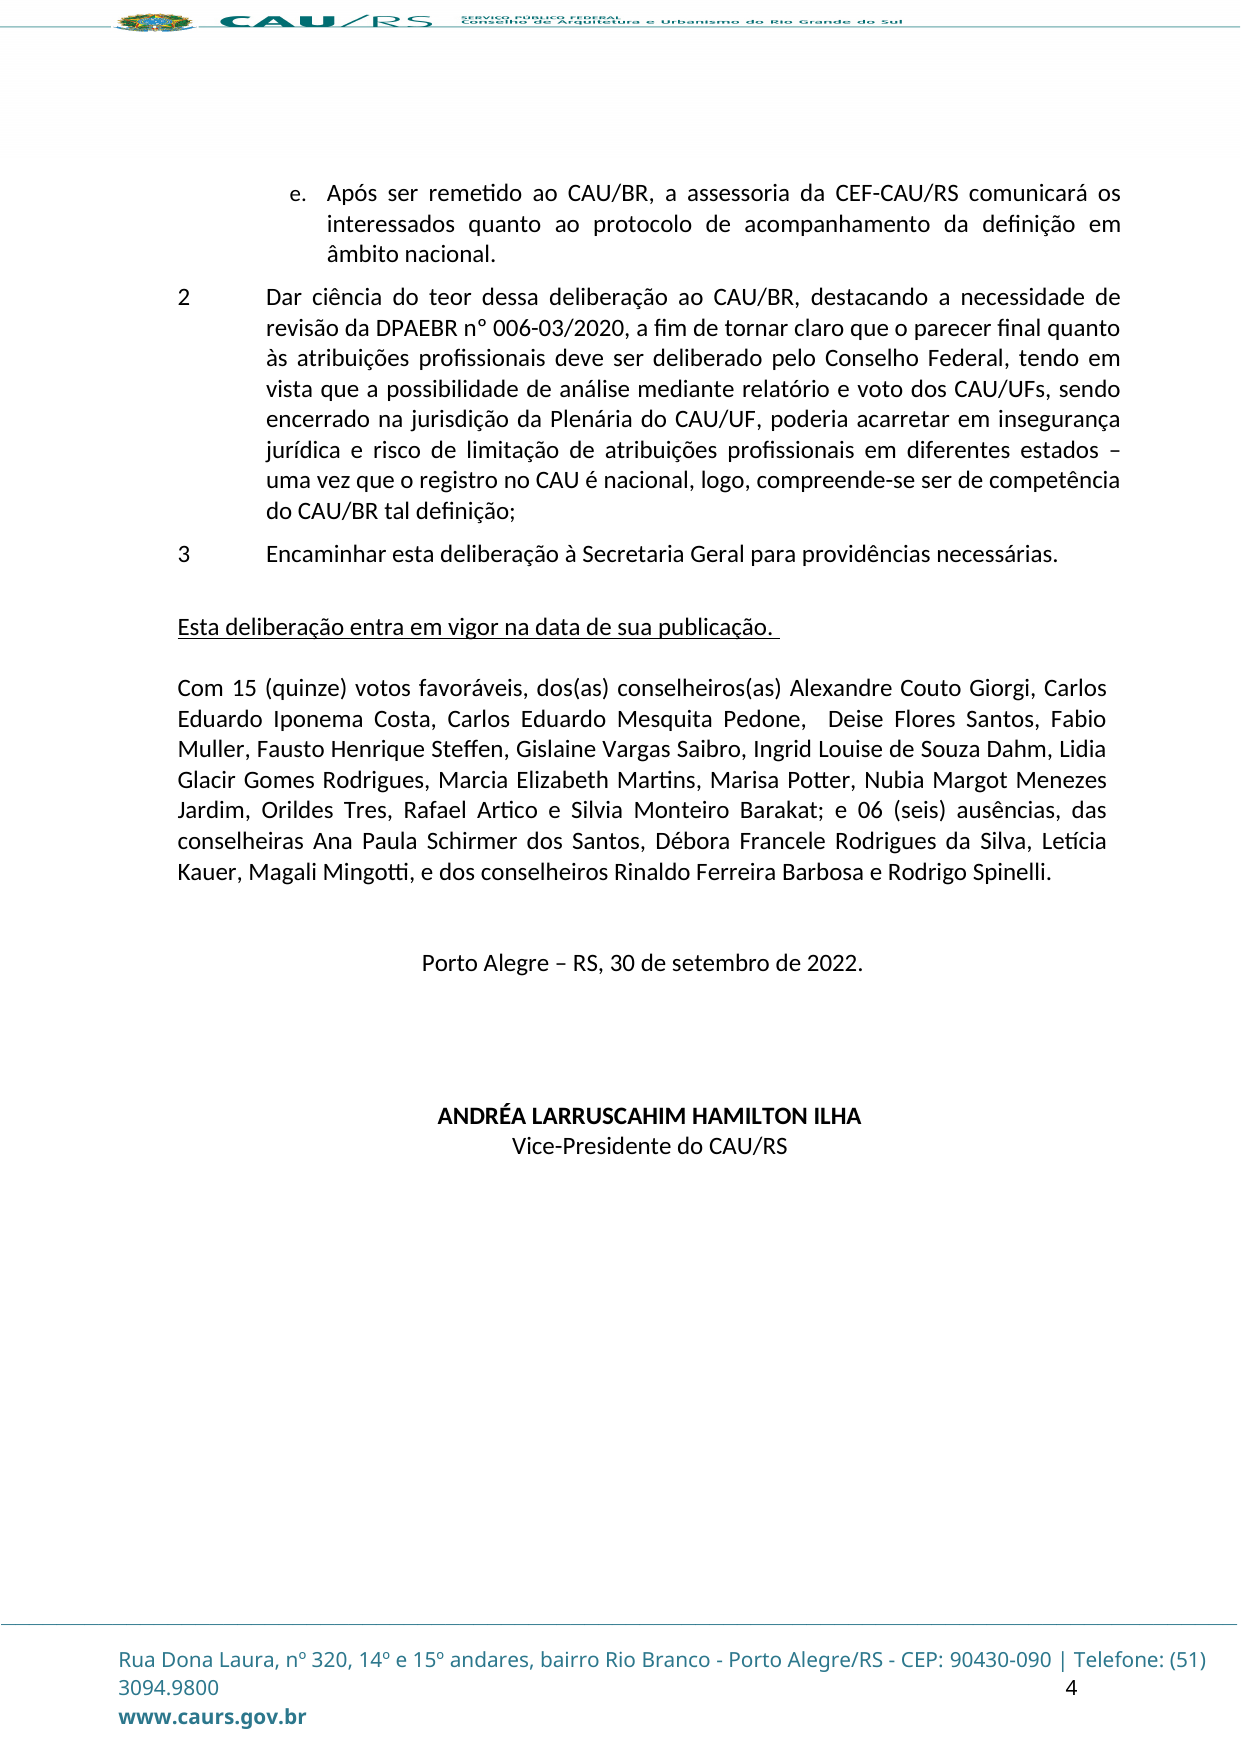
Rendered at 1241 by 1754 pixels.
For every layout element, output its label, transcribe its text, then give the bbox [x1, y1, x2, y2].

list Encaminhar esta deliberação à Secretaria Geral para providências necessárias. [177, 538, 1122, 568]
text Com 15 (quinze) votos favoráveis, dos(as) conselheiros(as) Alexandre Couto Giorgi, Carlos Eduardo Iponema Costa, Carlos Eduardo Mesquita Pedone, Deise Flores Santos, Fabio Muller, Fausto Henrique Steffen, Gislaine Vargas Saibro, Ingrid Louise de Souza Dahm, Lidia Glacir Gomes Rodrigues, Marcia Elizabeth Martins, Marisa Potter, Nubia Margot Menezes Jardim, Orildes Tres, Rafael Artico e Silvia Monteiro Barakat; e 06 (seis) ausências, das conselheiras Ana Paula Schirmer dos Santos, Débora Francele Rodrigues da Silva, Letícia Kauer, Magali Mingotti, e dos conselheiros Rinaldo Ferreira Barbosa e Rodrigo Spinelli. [177, 672, 1108, 886]
text Vice-Presidente do CAU/RS [177, 1130, 1122, 1161]
list Porto Alegre – RS, 30 de setembro de 2022. [177, 947, 1108, 978]
list Esta deliberação entra em vigor na data de sua publicação. [177, 611, 1122, 642]
list Após ser remetido ao CAU/BR, a assessoria da CEF-CAU/RS comunicará os interessados quanto ao protocolo de acompanhamento da definição em âmbito nacional. [289, 177, 1122, 269]
text ANDRÉA LARRUSCAHIM HAMILTON ILHA [177, 1100, 1122, 1130]
list Dar ciência do teor dessa deliberação ao CAU/BR, destacando a necessidade de revisão da DPAEBR nº 006-03/2020, a fim de tornar claro que o parecer final quanto às atribuições profissionais deve ser deliberado pelo Conselho Federal, tendo em vista que a possibilidade de análise mediante relatório e voto dos CAU/UFs, sendo encerrado na jurisdição da Plenária do CAU/UF, poderia acarretar em insegurança jurídica e risco de limitação de atribuições profissionais em diferentes estados – uma vez que o registro no CAU é nacional, logo, compreende-se ser de competência do CAU/BR tal definição; [177, 281, 1122, 525]
